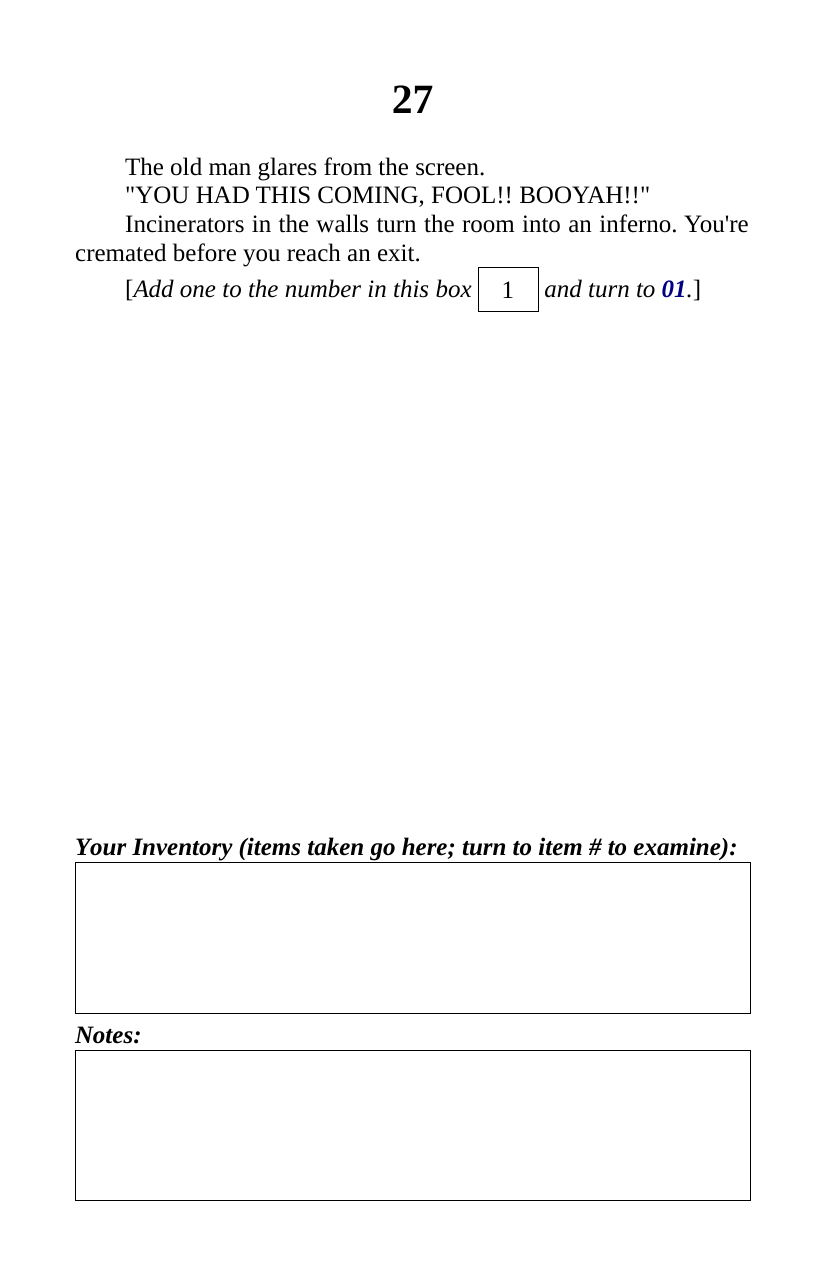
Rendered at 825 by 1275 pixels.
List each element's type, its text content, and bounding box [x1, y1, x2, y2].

text 27 [75, 75, 750, 123]
text [Add one to the number in this box [75, 267, 478, 311]
text "YOU HAD THIS COMING, FOOL!! BOOYAH!!" [75, 180, 750, 209]
text The old man glares from the screen. [75, 152, 750, 180]
text and turn to 01.] [539, 267, 750, 311]
text Incinerators in the walls turn the room into an inferno. You're cremated before you reach an exit. [75, 209, 750, 267]
